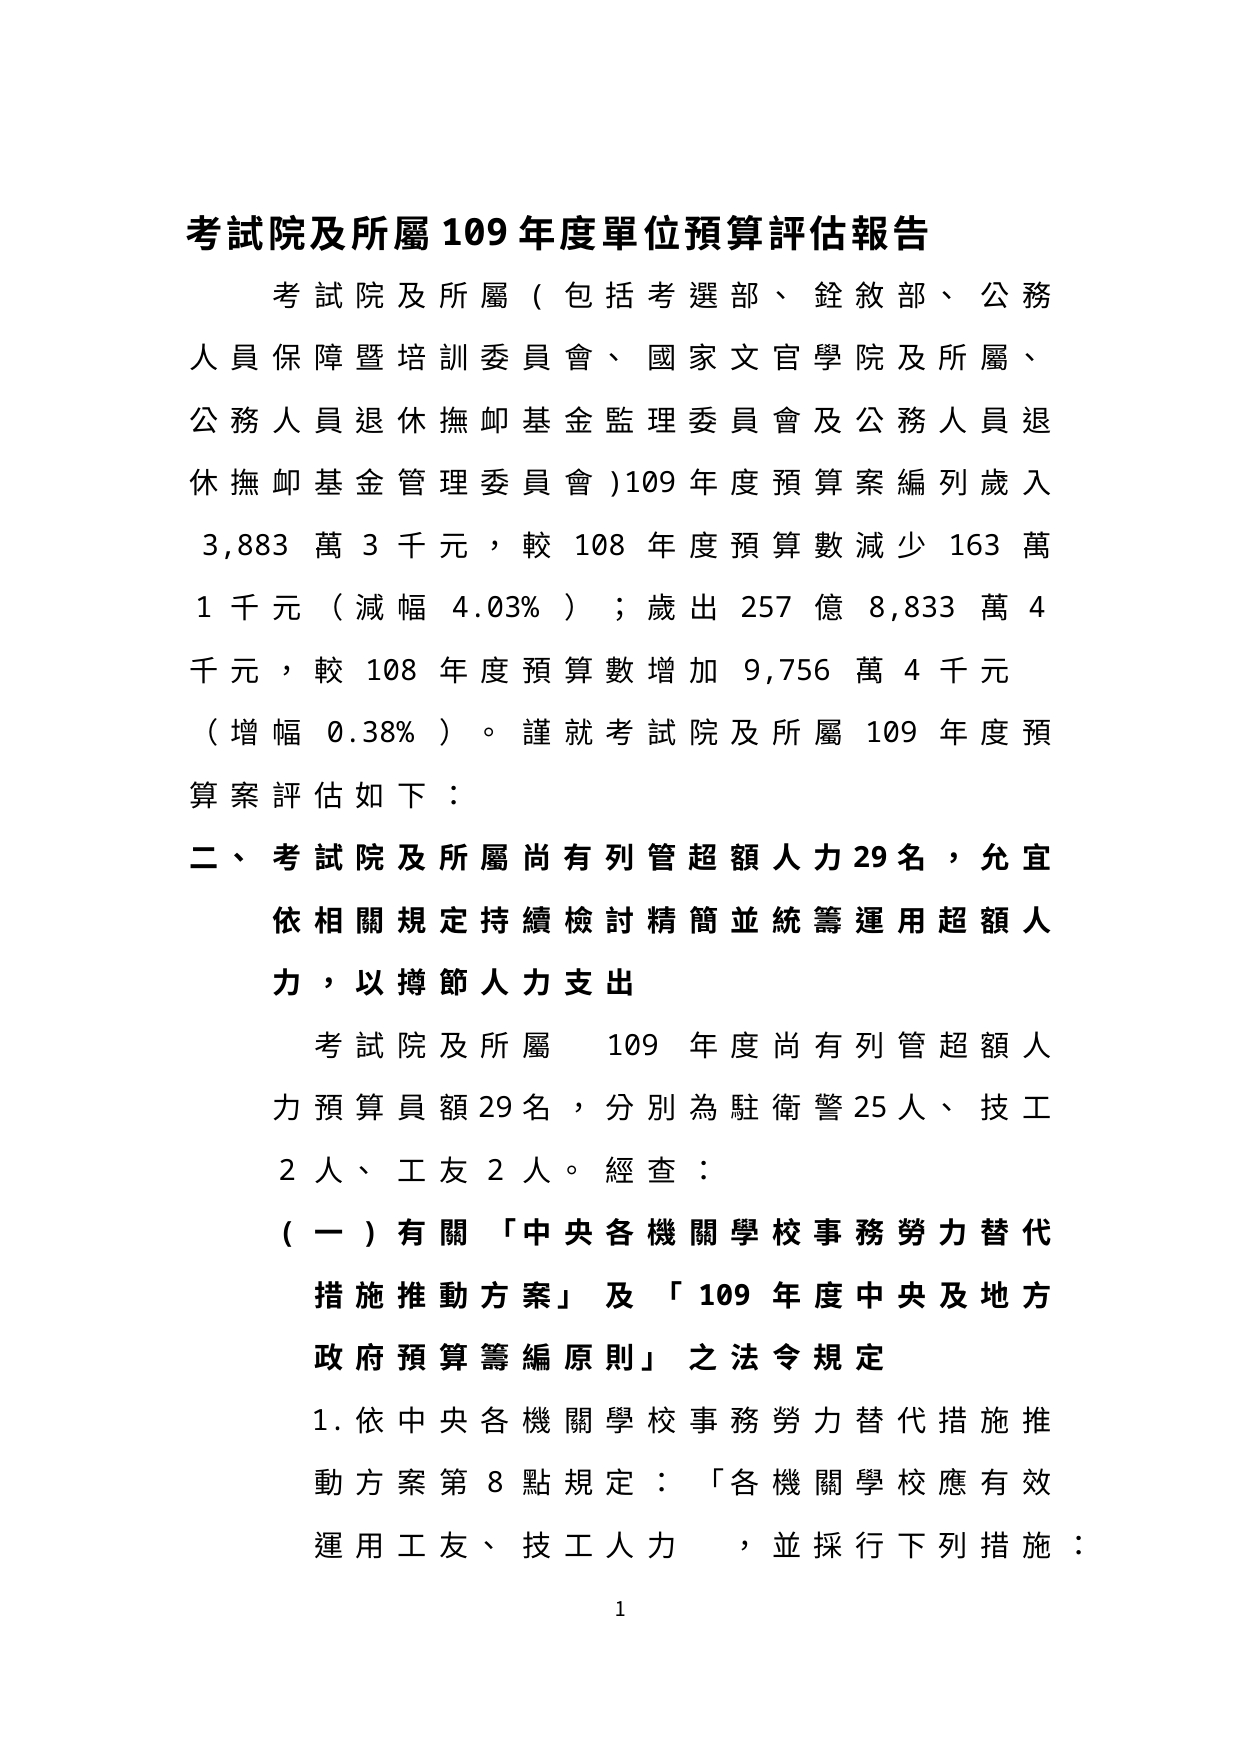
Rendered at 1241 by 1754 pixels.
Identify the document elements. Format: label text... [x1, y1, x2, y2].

text 二、考試院及所屬尚有列管超額人力29名，允宜依相關規定持續檢討精簡並統籌運用超額人力，以撙節人力支出 [183, 814, 1058, 1002]
text 1.依中央各機關學校事務勞力替代措施推動方案第8點規定：「各機關學校應有效運用工友、技工人力 ，並採行下列措施：1、採取替代措施：…。2、改進工作分配：各機關學校得改採集中、不固定方式分配工友、技工工作，並得分配擔任其他事務性工作。3、協助辦理業務：各機關學校得視業務需要，加強充實工友、技工知能，...，得協助辦理未涉職員核心業務及法律責任之業務。」 [271, 1377, 1058, 1564]
text 考試院及所屬109年度單位預算評估報告 [183, 189, 1058, 252]
text 考試院及所屬(包括考選部、銓敘部、公務人員保障暨培訓委員會、國家文官學院及所屬、公務人員退休撫卹基金監理委員會及公務人員退休撫卹基金管理委員會)109年度預算案編列歲入3,883萬3千元，較108年度預算數減少163萬1千元（減幅4.03%）；歲出257億8,833萬4千元，較108年度預算數增加9,756萬4千元（增幅0.38%）。謹就考試院及所屬109年度預算案評估如下： [183, 252, 1058, 814]
text (一)有關「中央各機關學校事務勞力替代措施推動方案」及「109年度中央及地方政府預算籌編原則」之法令規定 [242, 1189, 1058, 1377]
text 考試院及所屬 109 年度尚有列管超額人力預算員額29名，分別為駐衛警25人、技工2人、工友2人。經查： [242, 1002, 1058, 1189]
